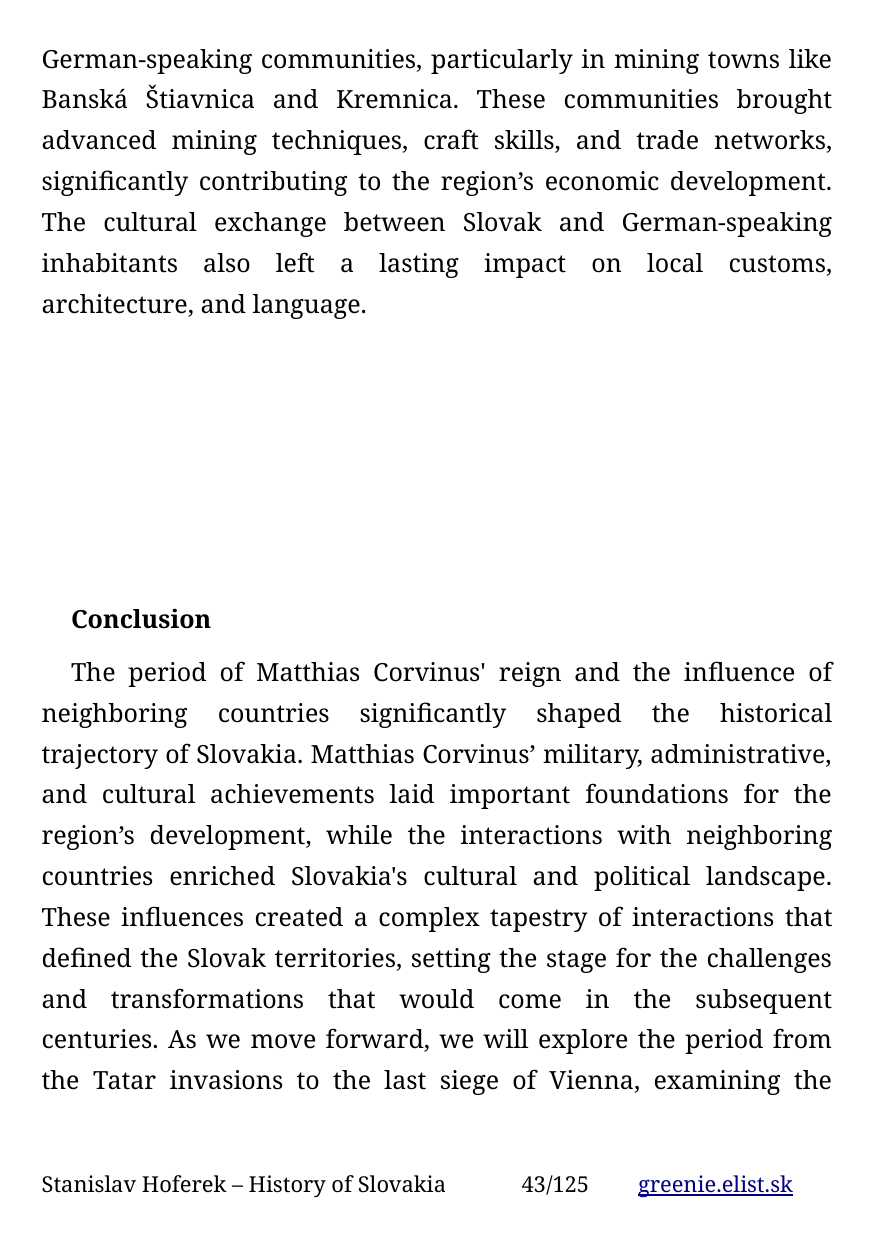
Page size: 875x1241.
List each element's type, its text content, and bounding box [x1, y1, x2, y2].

text Conclusion [41, 602, 833, 636]
text The period of Matthias Corvinus' reign and the influence of neighboring countries significantly shaped the historical trajectory of Slovakia. Matthias Corvinus’ military, administrative, and cultural achievements laid important foundations for the region’s development, while the interactions with neighboring countries enriched Slovakia's cultural and political landscape. These influences created a complex tapestry of interactions that defined the Slovak territories, setting the stage for the challenges and transformations that would come in the subsequent centuries. As we move forward, we will explore the period from the Tatar invasions to the last siege of Vienna, examining the [41, 654, 833, 1097]
text German-speaking communities, particularly in mining towns like Banská Štiavnica and Kremnica. These communities brought advanced mining techniques, craft skills, and trade networks, significantly contributing to the region’s economic development. The cultural exchange between Slovak and German-speaking inhabitants also left a lasting impact on local customs, architecture, and language. [41, 41, 833, 320]
